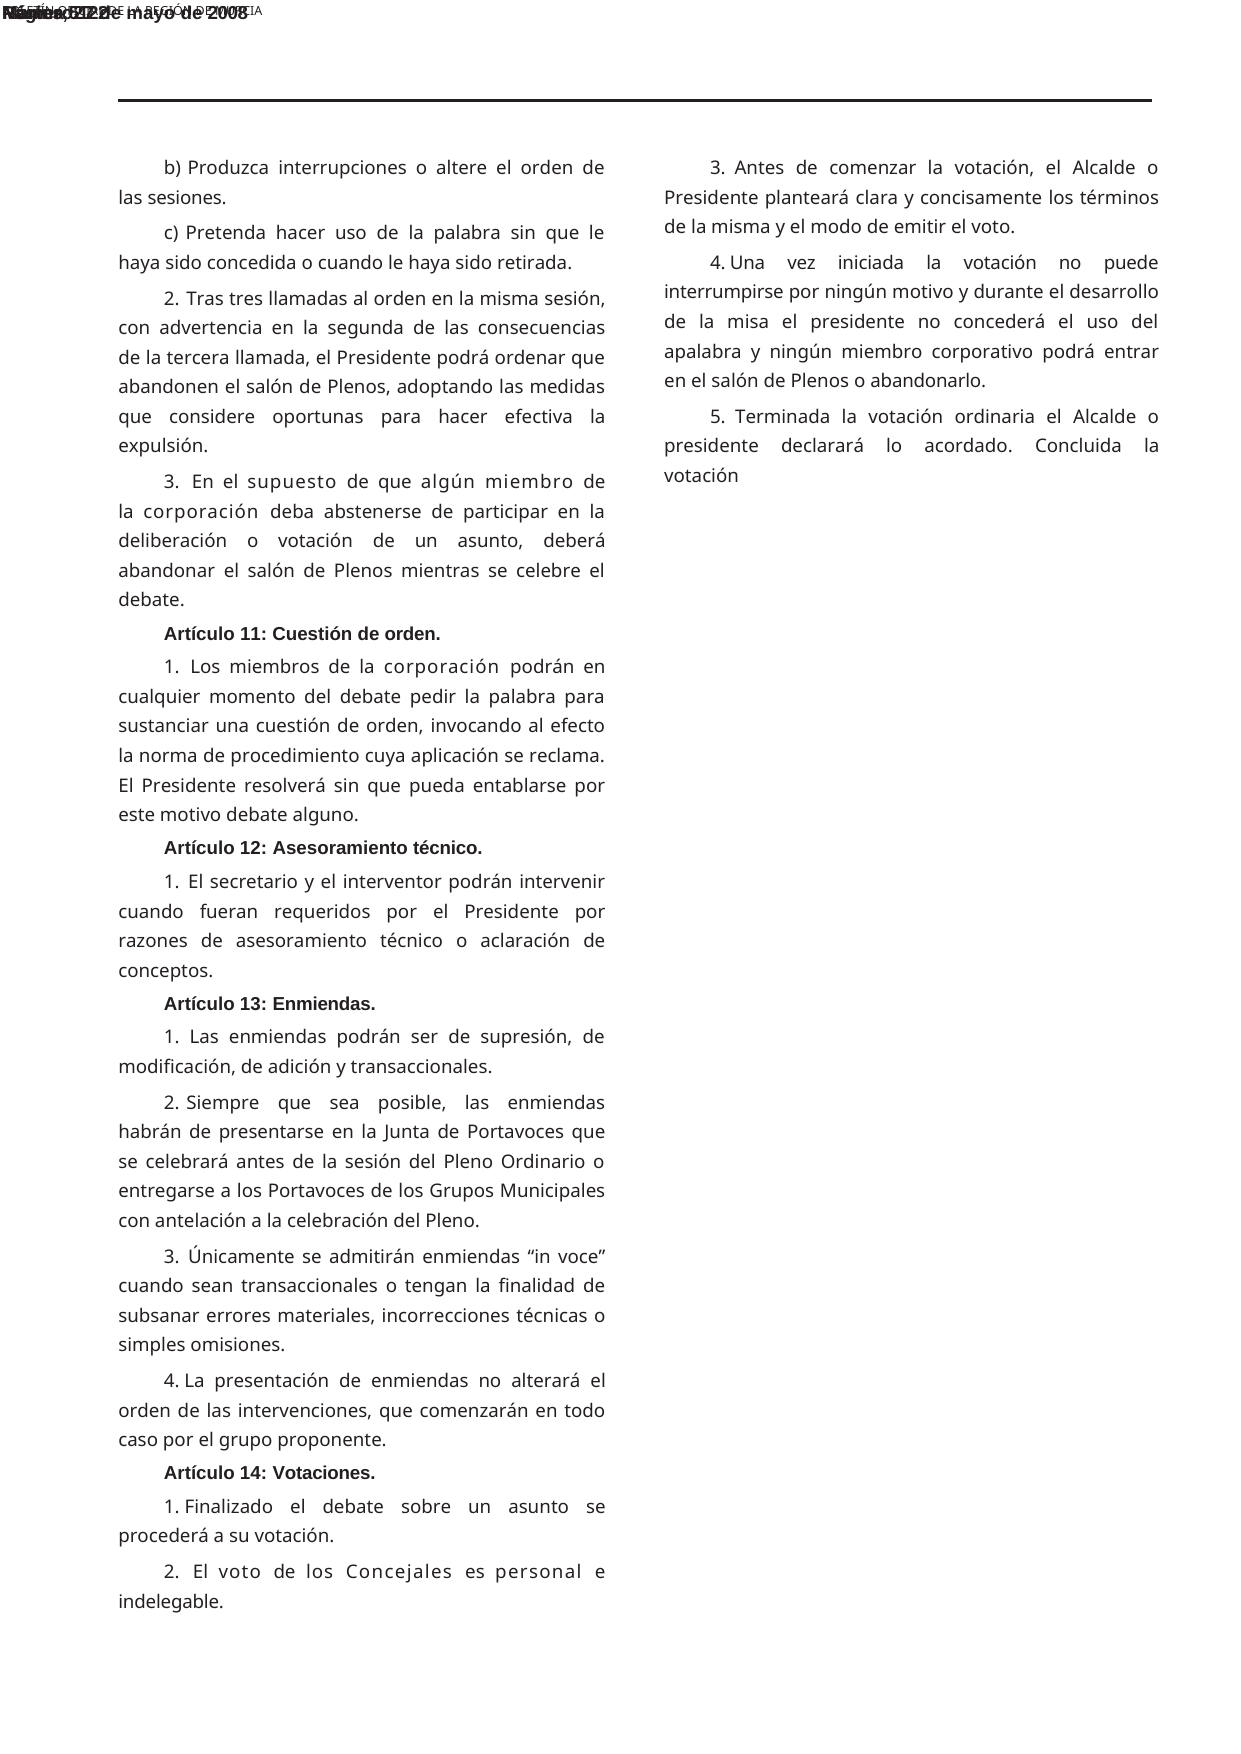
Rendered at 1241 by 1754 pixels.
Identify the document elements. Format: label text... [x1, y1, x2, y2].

list Terminada la votación ordinaria el Alcalde o presidente declarará lo acordado. Concluida la votación [664, 403, 1159, 488]
list Tras tres llamadas al orden en la misma sesión, con advertencia en la segunda de las consecuencias de la tercera llamada, el Presidente podrá ordenar que abandonen el salón de Plenos, adoptando las medidas que considere oportunas para hacer efectiva la expulsión. [118, 285, 606, 458]
list En el supuesto de que algún miembro de la corporación deba abstenerse de participar en la deliberación o votación de un asunto, deberá abandonar el salón de Plenos mientras se celebre el debate. [118, 468, 605, 612]
list Antes de comenzar la votación, el Alcalde o Presidente planteará clara y concisamente los términos de la misma y el modo de emitir el voto. [664, 154, 1159, 239]
list Siempre que sea posible, las enmiendas habrán de presentarse en la Junta de Portavoces que se celebrará antes de la sesión del Pleno Ordinario o entregarse a los Portavoces de los Grupos Municipales con antelación a la celebración del Pleno. [118, 1089, 606, 1233]
list Una vez iniciada la votación no puede interrumpirse por ningún motivo y durante el desarrollo de la misa el presidente no concederá el uso del apalabra y ningún miembro corporativo podrá entrar en el salón de Plenos o abandonarlo. [664, 249, 1159, 393]
subtitle Artículo 12: Asesoramiento técnico. [164, 837, 609, 859]
subtitle Artículo 11: Cuestión de orden. [164, 622, 609, 644]
list Pretenda hacer uso de la palabra sin que le haya sido concedida o cuando le haya sido retirada. [118, 220, 605, 275]
list El voto de los Concejales es personal e indelegable. [118, 1558, 605, 1613]
list Las enmiendas podrán ser de supresión, de modificación, de adición y transaccionales. [118, 1024, 605, 1079]
list Los miembros de la corporación podrán en cualquier momento del debate pedir la palabra para sustanciar una cuestión de orden, invocando al efecto la norma de procedimiento cuya aplicación se reclama. El Presidente resolverá sin que pueda entablarse por este motivo debate alguno. [118, 653, 605, 827]
subtitle Artículo 14: Votaciones. [164, 1462, 609, 1484]
list El secretario y el interventor podrán intervenir cuando fueran requeridos por el Presidente por razones de asesoramiento técnico o aclaración de conceptos. [118, 868, 605, 983]
list Produzca interrupciones o altere el orden de las sesiones. [118, 154, 605, 210]
list Finalizado el debate sobre un asunto se procederá a su votación. [118, 1493, 605, 1548]
list La presentación de enmiendas no alterará el orden de las intervenciones, que comenzarán en todo caso por el grupo proponente. [118, 1367, 606, 1452]
subtitle Artículo 13: Enmiendas. [164, 993, 609, 1014]
list Únicamente se admitirán enmiendas “in voce” cuando sean transaccionales o tengan la finalidad de subsanar errores materiales, incorrecciones técnicas o simples omisiones. [118, 1243, 606, 1357]
